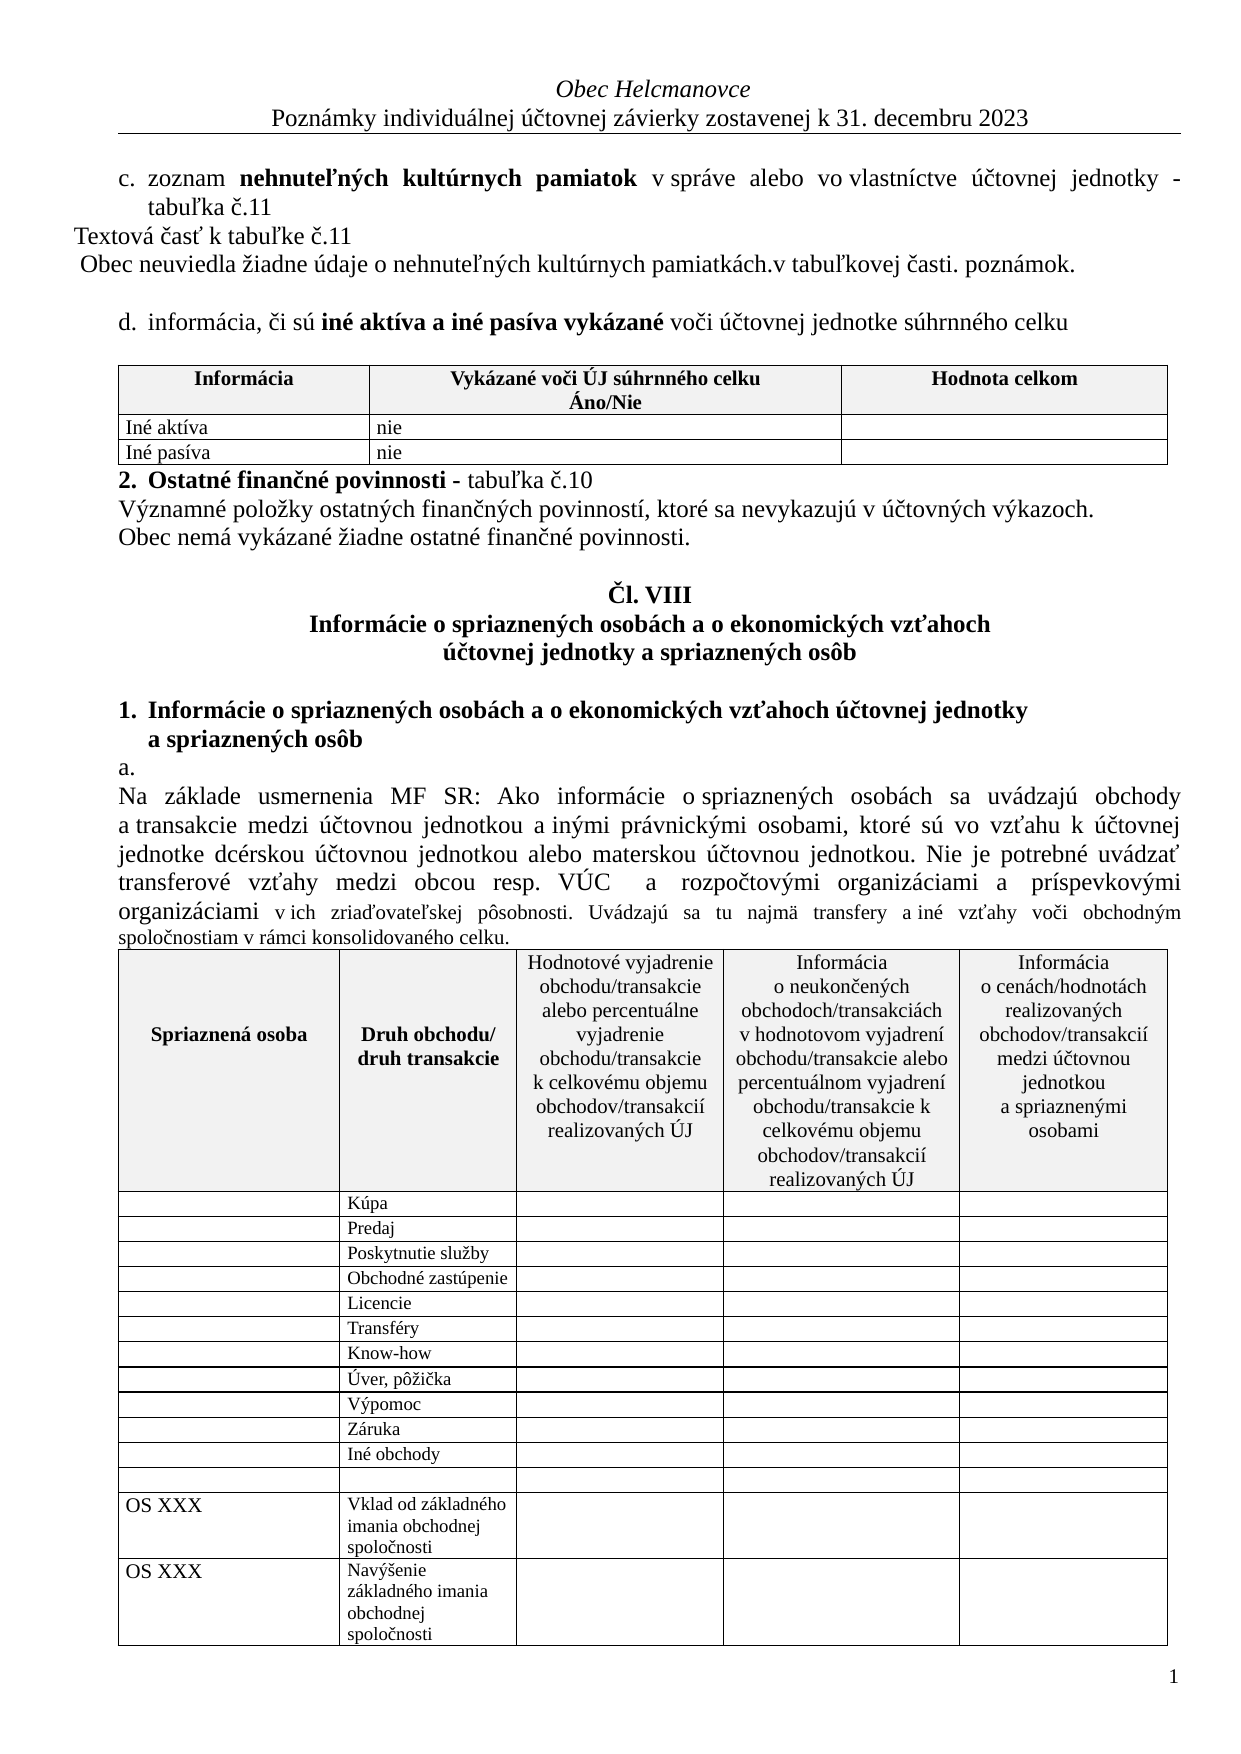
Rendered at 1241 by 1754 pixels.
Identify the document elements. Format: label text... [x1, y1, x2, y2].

table_cell [517, 1368, 723, 1391]
table_cell Výpomoc [340, 1393, 516, 1417]
table_cell [724, 1267, 959, 1291]
table_header Spriaznená osoba [119, 950, 339, 1191]
text Významné položky ostatných finančných povinností, ktoré sa nevykazujú v účtovných výkazoch. [118, 494, 1181, 522]
table_cell [842, 440, 1167, 464]
list informácia, či sú iné aktíva a iné pasíva vykázané voči účtovnej jednotke súhrnného celku [118, 307, 1181, 336]
table_cell [960, 1393, 1167, 1417]
table_cell [517, 1242, 723, 1266]
table_cell Obchodné zastúpenie [340, 1267, 516, 1291]
text Obec neuviedla žiadne údaje o nehnuteľných kultúrnych pamiatkách.v tabuľkovej časti. poznámok. [74, 249, 1181, 278]
table_cell Úver, pôžička [340, 1368, 516, 1391]
table_cell Poskytnutie služby [340, 1242, 516, 1266]
table_header Informácia o cenách/hodnotách realizovaných obchodov/transakcií medzi účtovnou jednotkou a spriaznenými osobami [960, 950, 1167, 1191]
table_cell [960, 1317, 1167, 1341]
table_cell [119, 1217, 339, 1241]
table_cell Iné pasíva [119, 440, 369, 464]
table_cell [517, 1292, 723, 1316]
table_cell OS XXX [119, 1493, 339, 1558]
table_cell [724, 1418, 959, 1442]
table_cell [517, 1418, 723, 1442]
table_cell [517, 1493, 723, 1558]
table_cell [724, 1217, 959, 1241]
table_cell [517, 1468, 723, 1492]
table_cell [517, 1559, 723, 1645]
table_cell [724, 1443, 959, 1467]
table_cell [724, 1468, 959, 1492]
table_cell Licencie [340, 1292, 516, 1316]
table_cell [960, 1468, 1167, 1492]
table_cell [119, 1418, 339, 1442]
table_cell [724, 1493, 959, 1558]
table_cell [724, 1192, 959, 1216]
table_cell [960, 1342, 1167, 1366]
text Obec nemá vykázané žiadne ostatné finančné povinnosti. [118, 522, 1181, 551]
table_cell [724, 1317, 959, 1341]
table_cell [724, 1342, 959, 1366]
table_cell [119, 1267, 339, 1291]
table_cell [119, 1393, 339, 1417]
table_cell [724, 1559, 959, 1645]
table_cell [517, 1192, 723, 1216]
list Ostatné finančné povinnosti - tabuľka č.10 [118, 465, 1181, 494]
table_cell [960, 1242, 1167, 1266]
text Čl. VIII [118, 580, 1181, 609]
text Textová časť k tabuľke č.11 [74, 221, 1181, 249]
table_cell [119, 1192, 339, 1216]
table_header Druh obchodu/ druh transakcie [340, 950, 516, 1191]
table_cell [960, 1418, 1167, 1442]
table_header Informácia [119, 366, 369, 414]
table_cell [119, 1242, 339, 1266]
table_cell Transféry [340, 1317, 516, 1341]
table_cell [517, 1217, 723, 1241]
table_cell [119, 1368, 339, 1391]
text Na základe usmernenia MF SR: Ako informácie o spriaznených osobách sa uvádzajú obchody a transakcie medzi účtovnou jednotkou a inými právnickými osobami, ktoré sú vo vzťahu k účtovnej jednotke dcérskou účtovnou jednotkou alebo materskou účtovnou jednotkou. Nie je potrebné uvádzať transferové vzťahy medzi obcou resp. VÚC a rozpočtovými organizáciami a príspevkovými organizáciami v ich zriaďovateľskej pôsobnosti. Uvádzajú sa tu najmä transfery a iné vzťahy voči obchodným spoločnostiam v rámci konsolidovaného celku. [118, 781, 1181, 949]
table_cell [119, 1342, 339, 1366]
table_cell [960, 1192, 1167, 1216]
table_cell [724, 1368, 959, 1391]
table_cell [960, 1443, 1167, 1467]
table_cell [960, 1267, 1167, 1291]
table_cell [119, 1468, 339, 1492]
table_cell [960, 1368, 1167, 1391]
table_cell Kúpa [340, 1192, 516, 1216]
table_cell [517, 1267, 723, 1291]
table_cell [517, 1342, 723, 1366]
table_cell Vklad od základného imania obchodnej spoločnosti [340, 1493, 516, 1558]
table_cell [960, 1559, 1167, 1645]
table_header Hodnota celkom [842, 366, 1167, 414]
list zoznam nehnuteľných kultúrnych pamiatok v správe alebo vo vlastníctve účtovnej jednotky - tabuľka č.11 [118, 163, 1181, 221]
table_cell [842, 415, 1167, 439]
table_cell Predaj [340, 1217, 516, 1241]
table_cell [119, 1443, 339, 1467]
text Informácie o spriaznených osobách a o ekonomických vzťahoch [118, 609, 1181, 637]
table_cell [119, 1317, 339, 1341]
table_cell [960, 1493, 1167, 1558]
table_cell [517, 1443, 723, 1467]
table_cell [960, 1292, 1167, 1316]
table_cell [119, 1292, 339, 1316]
text účtovnej jednotky a spriaznených osôb [118, 637, 1181, 666]
table_cell [960, 1217, 1167, 1241]
table_header Informácia o neukončených obchodoch/transakciách v hodnotovom vyjadrení obchodu/transakcie alebo percentuálnom vyjadrení obchodu/transakcie k celkovému objemu obchodov/transakcií realizovaných ÚJ [724, 950, 959, 1191]
table_header Vykázané voči ÚJ súhrnného celku Áno/Nie [370, 366, 841, 414]
table_cell [724, 1292, 959, 1316]
table_cell Know-how [340, 1342, 516, 1366]
table_cell Iné obchody [340, 1443, 516, 1467]
table_cell OS XXX [119, 1559, 339, 1645]
table_cell [517, 1317, 723, 1341]
table_header Hodnotové vyjadrenie obchodu/transakcie alebo percentuálne vyjadrenie obchodu/transakcie k celkovému objemu obchodov/transakcií realizovaných ÚJ [517, 950, 723, 1191]
table_cell nie [370, 415, 841, 439]
table_cell Záruka [340, 1418, 516, 1442]
table_cell Navýšenie základného imania obchodnej spoločnosti [340, 1559, 516, 1645]
list Informácie o spriaznených osobách a o ekonomických vzťahoch účtovnej jednotky a spriaznených osôb [118, 695, 1181, 752]
table_cell [724, 1393, 959, 1417]
table_cell [724, 1242, 959, 1266]
table_cell [517, 1393, 723, 1417]
table_cell [340, 1468, 516, 1492]
table_cell Iné aktíva [119, 415, 369, 439]
table_cell nie [370, 440, 841, 464]
